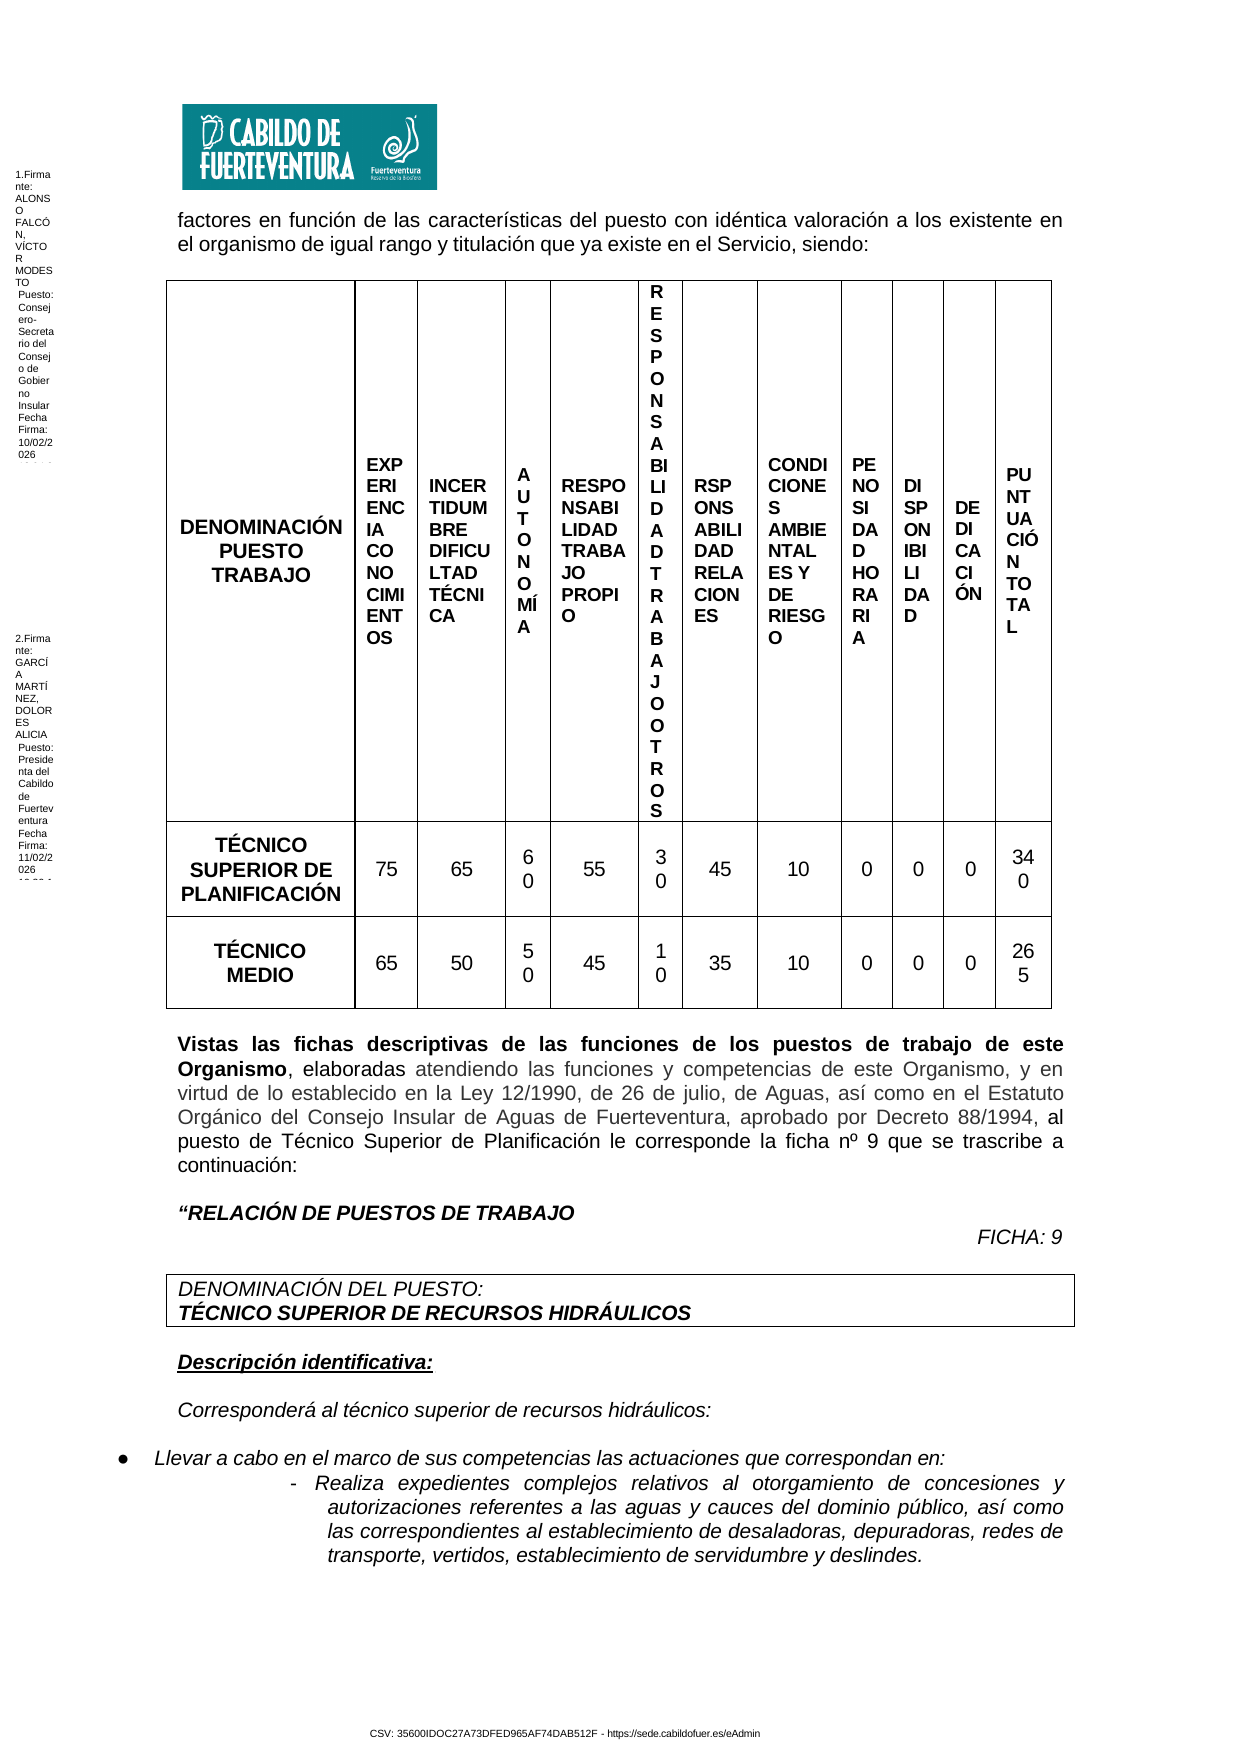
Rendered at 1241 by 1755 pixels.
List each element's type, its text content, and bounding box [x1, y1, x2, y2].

table_cell 75 [356, 822, 417, 916]
table_cell TÉCNICO SUPERIOR DE PLANIFICACIÓN [167, 822, 354, 916]
text TÉCNICO SUPERIOR DE RECURSOS HIDRÁULICOS [178, 1301, 1074, 1325]
table_cell 0 [944, 822, 995, 916]
table_cell 3 0 [639, 822, 682, 916]
table_cell 0 [893, 917, 943, 1008]
table_cell 35 [683, 917, 757, 1008]
text Puesto: Presidenta del Cabildo de Fuerteventura Fecha Firma: 11/02/2026 10:39:18 [18, 741, 54, 879]
table_header CONDI CIONE S AMBIE NTAL ES Y DE RIESG O [758, 281, 841, 821]
text Corresponderá al técnico superior de recursos hidráulicos: [177, 1398, 1086, 1422]
text 2.Firmante: GARCÍA MARTÍNEZ, DOLORES ALICIA [15, 633, 54, 741]
table_header RSP ONS ABILI DAD RELA CION ES [683, 281, 757, 821]
table_header DI SP ON IBI LI DA D [893, 281, 943, 821]
table_cell 0 [893, 822, 943, 916]
list Llevar a cabo en el marco de sus competencias las actuaciones que correspondan en: [117, 1446, 1086, 1471]
table_header RESPO NSABI LIDAD TRABA JO PROPI O [551, 281, 638, 821]
table_cell 45 [683, 822, 757, 916]
table_cell 0 [944, 917, 995, 1008]
table_header DENOMINACIÓN PUESTO TRABAJO [167, 281, 354, 821]
table_header PU NT UA CIÓ N TO TA L [996, 281, 1051, 821]
table_header EXP ERI ENC IA CO NO CIMI ENT OS [356, 281, 417, 821]
table_cell 0 [842, 917, 892, 1008]
table_cell 45 [551, 917, 638, 1008]
text Puesto: Consejero-Secretario del Consejo de Gobierno Insular Fecha Firma: 10/02/2026 13:04:28 [18, 289, 54, 463]
text - Realiza expedientes complejos relativos al otorgamiento de concesiones y autorizaciones referentes a las aguas y cauces del dominio público, así como las correspondientes al establecimiento de desaladoras, depuradoras, redes de transporte, vertidos, establecimiento de servidumbre y deslindes. [290, 1471, 1064, 1567]
table_cell 1 0 [639, 917, 682, 1008]
text factores en función de las características del puesto con idéntica valoración a los existente en el organismo de igual rango y titulación que ya existe en el Servicio, siendo: [177, 208, 1064, 256]
subtitle “RELACIÓN DE PUESTOS DE TRABAJO [177, 1201, 1086, 1225]
table_cell 55 [551, 822, 638, 916]
table_header DE DI CA CI ÓN [944, 281, 995, 821]
table_cell 0 [842, 822, 892, 916]
table_header PE NO SI DA D HO RA RI A [842, 281, 892, 821]
table_cell 10 [758, 917, 841, 1008]
table_cell 50 [418, 917, 505, 1008]
table_cell 6 0 [506, 822, 550, 916]
text Descripción identificativa: [177, 1350, 1086, 1374]
table_cell 65 [418, 822, 505, 916]
table_cell TÉCNICO MEDIO [167, 917, 354, 1008]
text FICHA: 9 [977, 1225, 1086, 1249]
table_cell 34 0 [996, 822, 1051, 916]
table_header R E S P O N S A BI LI D A D T R A B A J O O T R O S [639, 281, 682, 821]
table_header INCER TIDUM BRE DIFICU LTAD TÉCNI CA [418, 281, 505, 821]
table_cell 10 [758, 822, 841, 916]
text Vistas las fichas descriptivas de las funciones de los puestos de trabajo de este Organismo, elaboradas atendiendo las funciones y competencias de este Organismo, y en virtud de lo establecido en la Ley 12/1990, de 26 de julio, de Aguas, así como en el Estatuto Orgánico del Consejo Insular de Aguas de Fuerteventura, aprobado por Decreto 88/1994, al puesto de Técnico Superior de Planificación le corresponde la ficha nº 9 que se trascribe a continuación: [177, 1032, 1064, 1177]
table_cell 5 0 [506, 917, 550, 1008]
text 1.Firmante: ALONSO FALCÓN, VÍCTOR MODESTO [15, 169, 54, 288]
table_cell 26 5 [996, 917, 1051, 1008]
text DENOMINACIÓN DEL PUESTO: [178, 1277, 1074, 1301]
table_cell 65 [356, 917, 417, 1008]
table_header A U T O N O MÍ A [506, 281, 550, 821]
